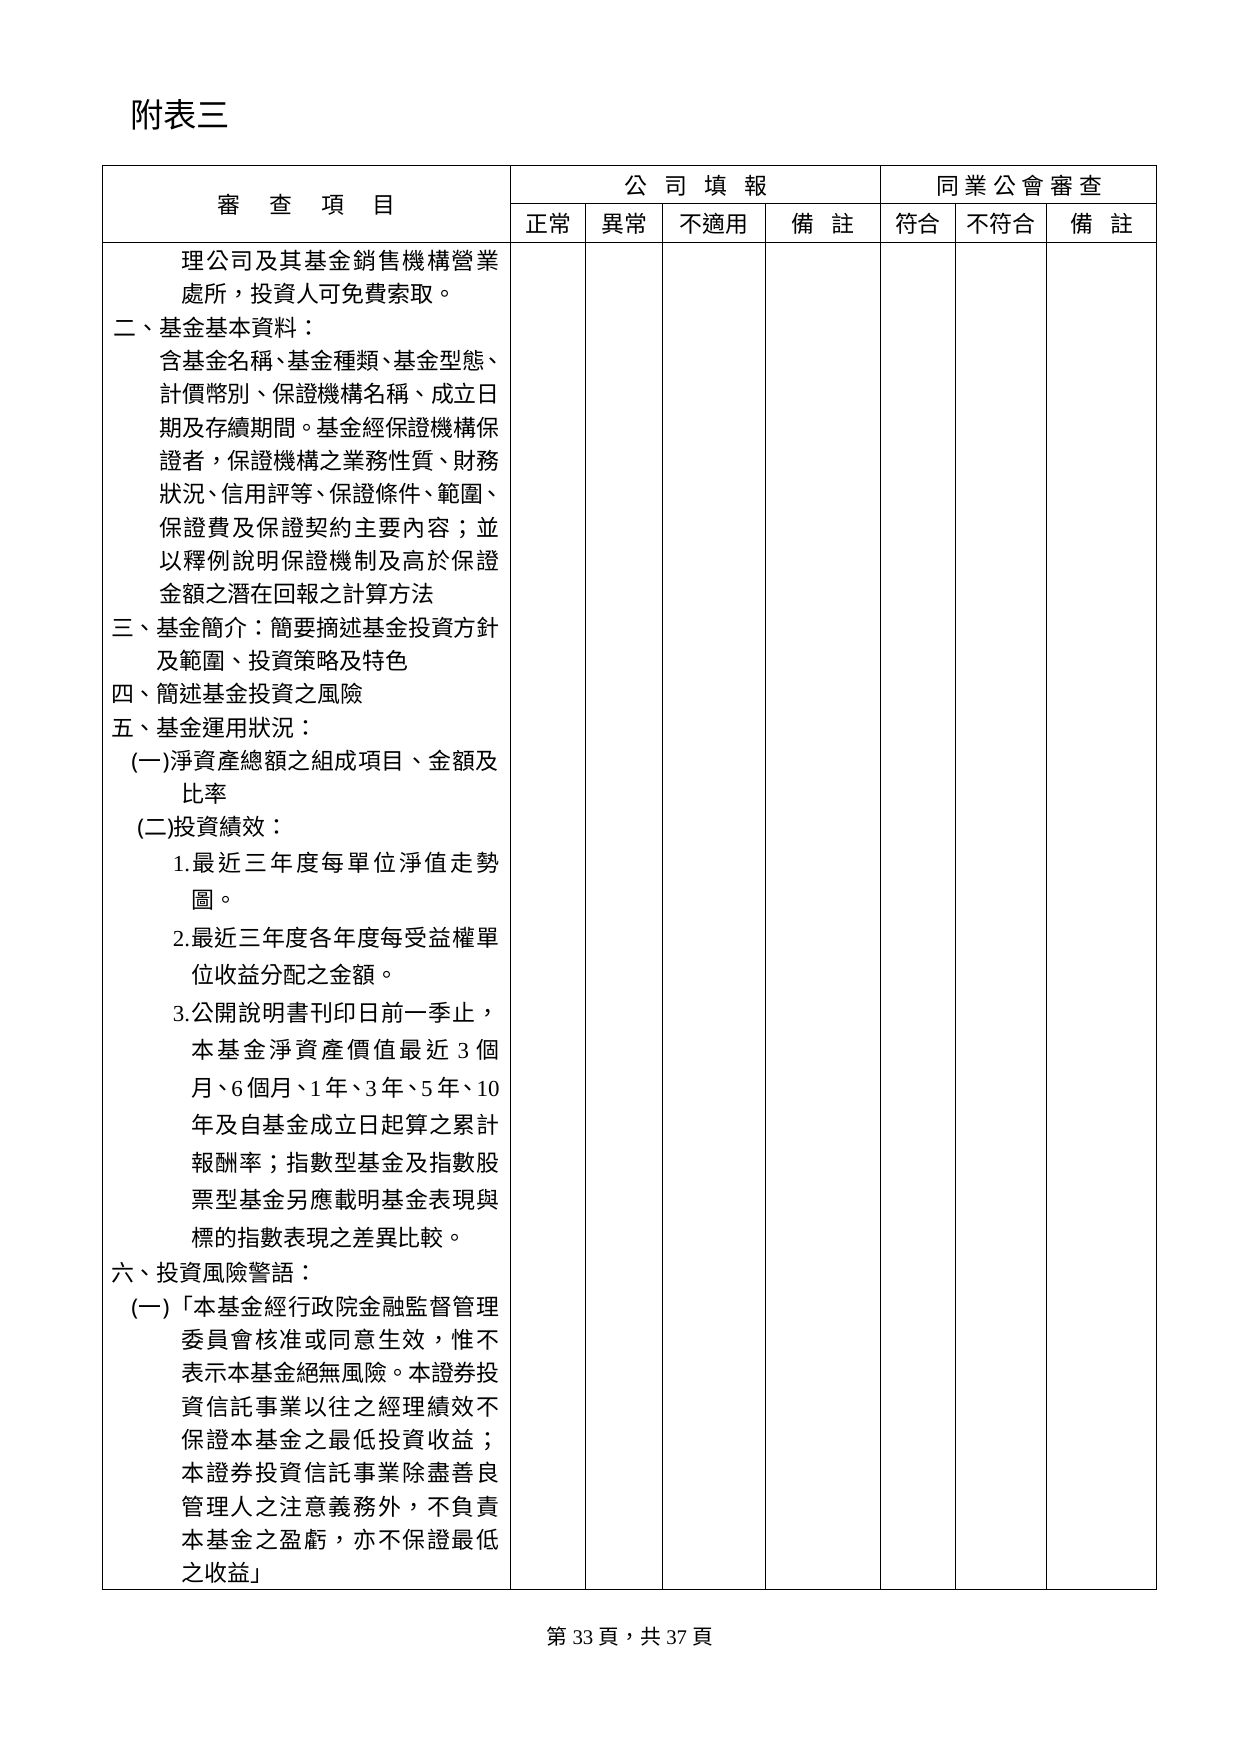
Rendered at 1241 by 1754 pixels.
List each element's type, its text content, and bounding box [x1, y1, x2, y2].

table_cell [511, 243, 585, 1588]
table_cell [663, 243, 765, 1588]
table_cell 不適用 [663, 204, 765, 242]
table_cell 符合 [881, 204, 955, 242]
table_cell [881, 243, 955, 1588]
table_cell [586, 243, 662, 1588]
table_cell [1047, 243, 1156, 1588]
table_header 公 司 填 報 [511, 166, 880, 203]
table_header 審 查 項 目 [103, 166, 510, 242]
table_cell 理公司及其基金銷售機構營業處所，投資人可免費索取。 二、基金基本資料： 含基金名稱、基金種類、基金型態、計價幣別、保證機構名稱、成立日期及存續期間。基金經保證機構保證者，保證機構之業務性質、財務狀況、信用評等、保證條件、範圍、保證費及保證契約主要內容；並以釋例說明保證機制及高於保證金額之潛在回報之計算方法 三、基金簡介：簡要摘述基金投資方針及範圍、投資策略及特色 四、簡述基金投資之風險 五、基金運用狀況： (一)淨資產總額之組成項目、金額及比率 (二)投資績效： 1.最近三年度每單位淨值走勢圖。 2.最近三年度各年度每受益權單位收益分配之金額。 3.公開說明書刊印日前一季止，本基金淨資產價值最近3個月、6個月、1年、3年、5年、10年及自基金成立日起算之累計報酬率；指數型基金及指數股票型基金另應載明基金表現與標的指數表現之差異比較。 六、投資風險警語： (一)「本基金經行政院金融監督管理委員會核准或同意生效，惟不表示本基金絕無風險。本證券投資信託事業以往之經理績效不保證本基金之最低投資收益；本證券投資信託事業除盡善良管理人之注意義務外，不負責本基金之盈虧，亦不保證最低之收益」 [103, 243, 510, 1588]
table_cell 備 註 [1047, 204, 1156, 242]
table_cell [766, 243, 880, 1588]
table_cell 備 註 [766, 204, 880, 242]
table_cell 正常 [511, 204, 585, 242]
table_cell 異常 [586, 204, 662, 242]
table_header 同 業 公 會 審 查 [881, 166, 1156, 203]
table_cell 不符合 [956, 204, 1046, 242]
table_cell [956, 243, 1046, 1588]
